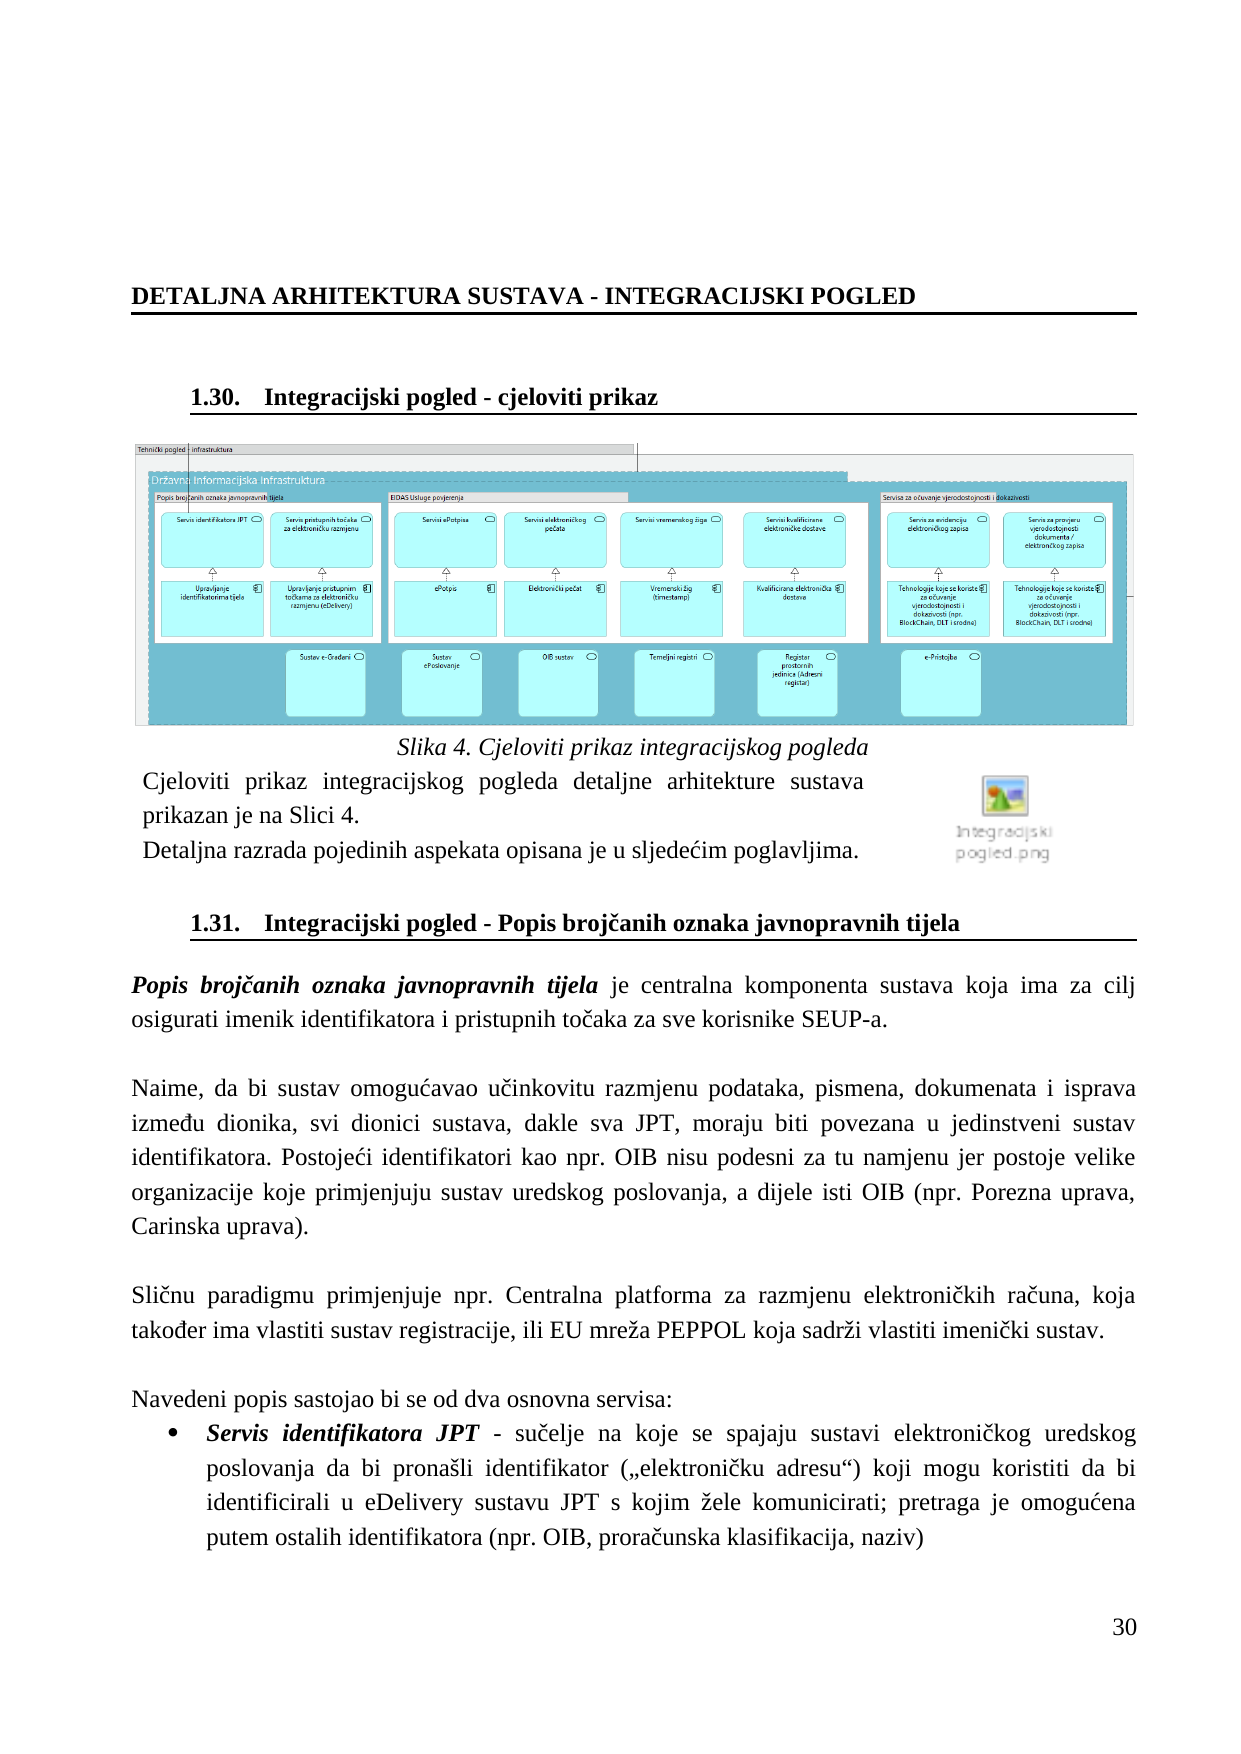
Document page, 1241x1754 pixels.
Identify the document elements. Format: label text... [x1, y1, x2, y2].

text Navedeni popis sastojao bi se od dva osnovna servisa: [131, 1384, 1137, 1413]
table_header Cjeloviti prikaz integracijskog pogleda detaljne arhitekture sustava prikazan je na Slici 4. Detaljna razrada pojedinih aspekata opisana je u sljedećim poglavljima. [131, 766, 876, 870]
text Naime, da bi sustav omogućavao učinkovitu razmjenu podataka, pismena, dokumenata i isprava između dionika, svi dionici sustava, dakle sva JPT, moraju biti povezana u jedinstveni sustav identifikatora. Postojeći identifikatori kao npr. OIB nisu podesni za tu namjenu jer postoje velike organizacije koje primjenjuju sustav uredskog poslovanja, a dijele isti OIB (npr. Porezna uprava, Carinska uprava). [131, 1073, 1137, 1240]
text Sličnu paradigmu primjenjuje npr. Centralna platforma za razmjenu elektroničkih računa, koja također ima vlastiti sustav registracije, ili EU mreža PEPPOL koja sadrži vlastiti imenički sustav. [131, 1280, 1137, 1344]
list Servis identifikatora JPT - sučelje na koje se spajaju sustavi elektroničkog uredskog poslovanja da bi pronašli identifikator („elektroničku adresu“) koji mogu koristiti da bi identificirali u eDelivery sustavu JPT s kojim žele komunicirati; pretraga je omogućena putem ostalih identifikatora (npr. OIB, proračunska klasifikacija, naziv) [169, 1418, 1137, 1551]
subtitle DETALJNA ARHITEKTURA SUSTAVA - INTEGRACIJSKI POGLED [131, 281, 1137, 312]
text Slika 4. Cjeloviti prikaz integracijskog pogleda [131, 732, 1137, 760]
text Popis brojčanih oznaka javnopravnih tijela je centralna komponenta sustava koja ima za cilj osigurati imenik identifikatora i pristupnih točaka za sve korisnike SEUP-a. [131, 970, 1137, 1033]
subtitle Integracijski pogled - Popis brojčanih oznaka javnopravnih tijela [190, 908, 1137, 939]
subtitle Integracijski pogled - cjeloviti prikaz [190, 382, 1137, 413]
table_header [876, 766, 1137, 870]
